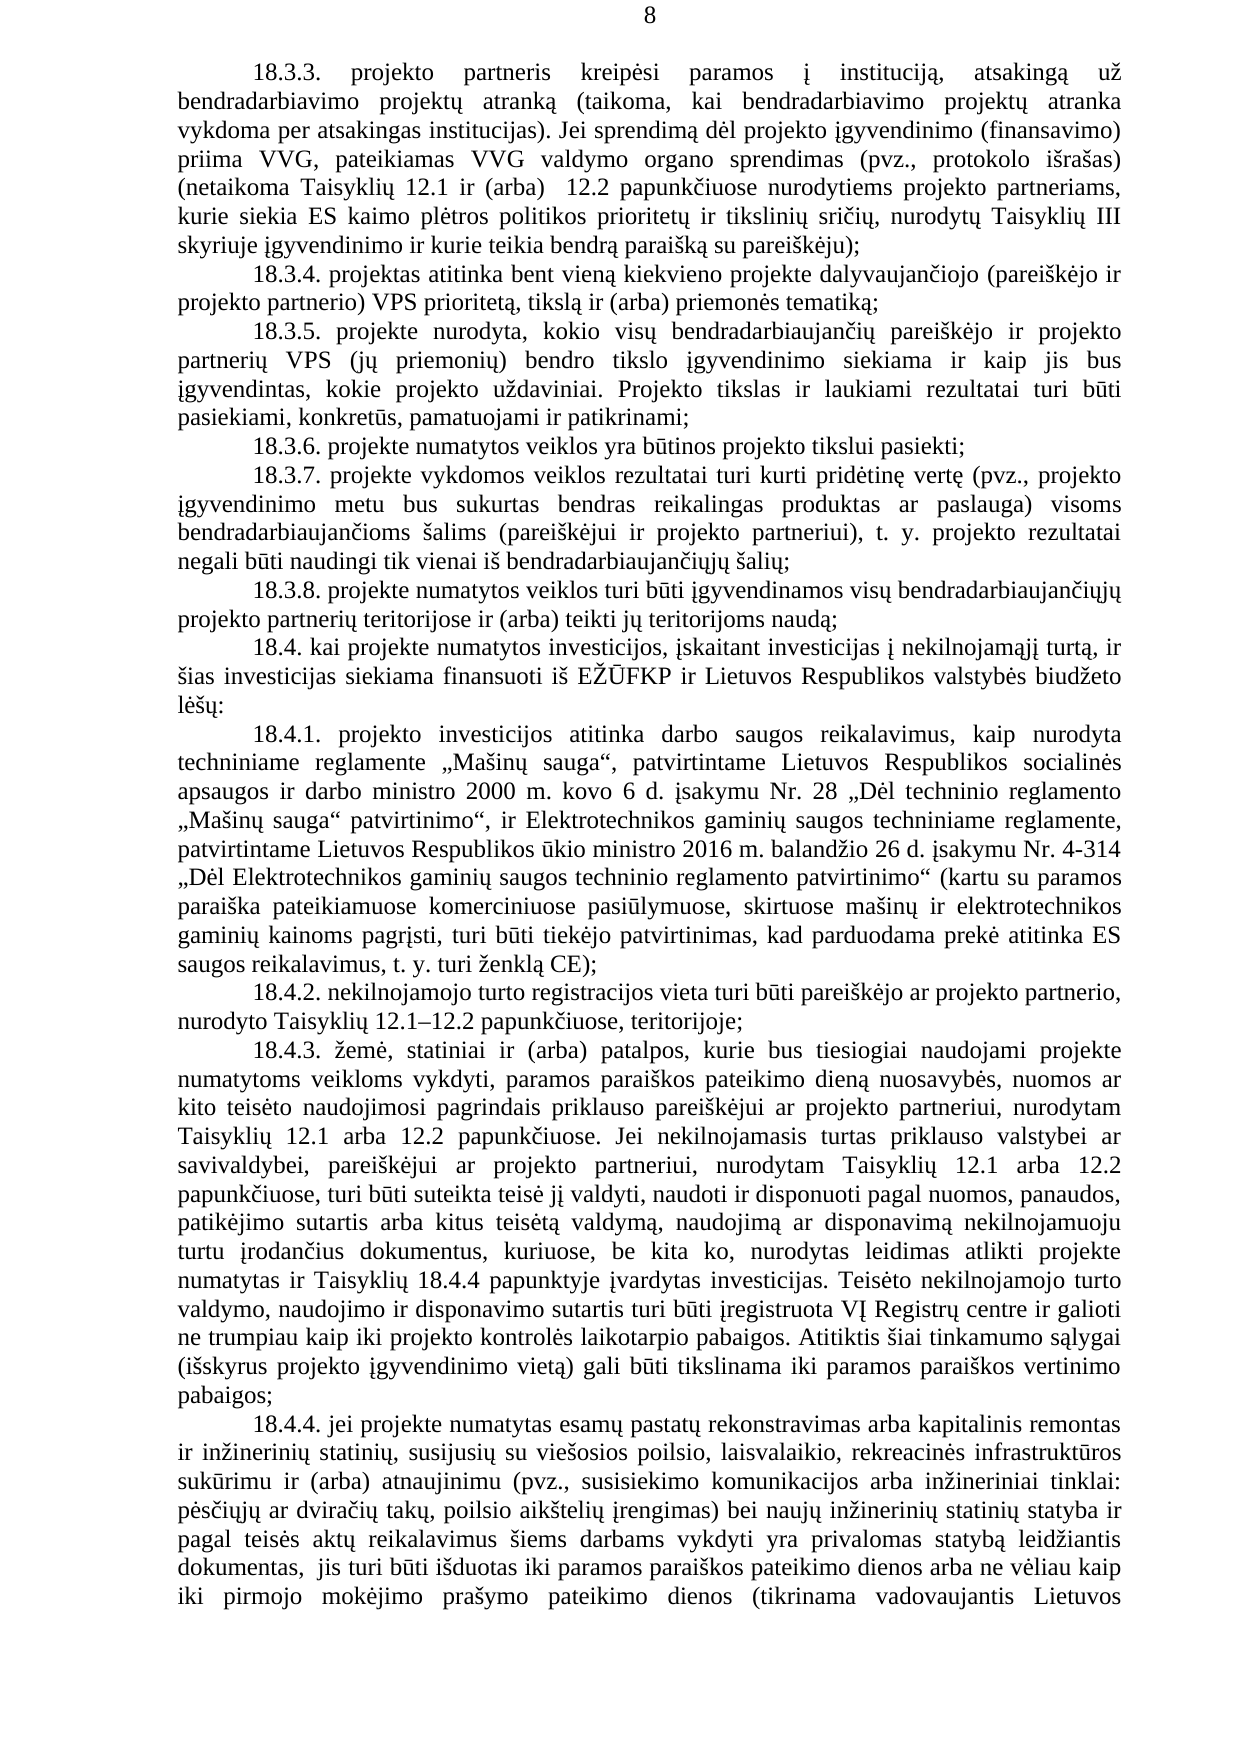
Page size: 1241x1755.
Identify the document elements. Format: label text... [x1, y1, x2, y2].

text 18.4.4. jei projekte numatytas esamų pastatų rekonstravimas arba kapitalinis remontas ir inžinerinių statinių, susijusių su viešosios poilsio, laisvalaikio, rekreacinės infrastruktūros sukūrimu ir (arba) atnaujinimu (pvz., susisiekimo komunikacijos arba inžineriniai tinklai: pėsčiųjų ar dviračių takų, poilsio aikštelių įrengimas) bei naujų inžinerinių statinių statyba ir pagal teisės aktų reikalavimus šiems darbams vykdyti yra privalomas statybą leidžiantis dokumentas, jis turi būti išduotas iki paramos paraiškos pateikimo dienos arba ne vėliau kaip iki pirmojo mokėjimo prašymo pateikimo dienos (tikrinama vadovaujantis Lietuvos [177, 1409, 1122, 1610]
text 18.4.1. projekto investicijos atitinka darbo saugos reikalavimus, kaip nurodyta techniniame reglamente „Mašinų sauga“, patvirtintame Lietuvos Respublikos socialinės apsaugos ir darbo ministro 2000 m. kovo 6 d. įsakymu Nr. 28 „Dėl techninio reglamento „Mašinų sauga“ patvirtinimo“, ir Elektrotechnikos gaminių saugos techniniame reglamente, patvirtintame Lietuvos Respublikos ūkio ministro 2016 m. balandžio 26 d. įsakymu Nr. 4-314 „Dėl Elektrotechnikos gaminių saugos techninio reglamento patvirtinimo“ (kartu su paramos paraiška pateikiamuose komerciniuose pasiūlymuose, skirtuose mašinų ir elektrotechnikos gaminių kainoms pagrįsti, turi būti tiekėjo patvirtinimas, kad parduodama prekė atitinka ES saugos reikalavimus, t. y. turi ženklą CE); [177, 719, 1122, 977]
text 18.3.4. projektas atitinka bent vieną kiekvieno projekte dalyvaujančiojo (pareiškėjo ir projekto partnerio) VPS prioritetą, tikslą ir (arba) priemonės tematiką; [177, 259, 1122, 316]
text 18.3.5. projekte nurodyta, kokio visų bendradarbiaujančių pareiškėjo ir projekto partnerių VPS (jų priemonių) bendro tikslo įgyvendinimo siekiama ir kaip jis bus įgyvendintas, kokie projekto uždaviniai. Projekto tikslas ir laukiami rezultatai turi būti pasiekiami, konkretūs, pamatuojami ir patikrinami; [177, 316, 1122, 431]
text 18.3.8. projekte numatytos veiklos turi būti įgyvendinamos visų bendradarbiaujančiųjų projekto partnerių teritorijose ir (arba) teikti jų teritorijoms naudą; [177, 575, 1122, 632]
text 18.3.3. projekto partneris kreipėsi paramos į instituciją, atsakingą už bendradarbiavimo projektų atranką (taikoma, kai bendradarbiavimo projektų atranka vykdoma per atsakingas institucijas). Jei sprendimą dėl projekto įgyvendinimo (finansavimo) priima VVG, pateikiamas VVG valdymo organo sprendimas (pvz., protokolo išrašas) (netaikoma Taisyklių 12.1 ir (arba) 12.2 papunkčiuose nurodytiems projekto partneriams, kurie siekia ES kaimo plėtros politikos prioritetų ir tikslinių sričių, nurodytų Taisyklių III skyriuje įgyvendinimo ir kurie teikia bendrą paraišką su pareiškėju); [177, 57, 1122, 259]
text 18.3.6. projekte numatytos veiklos yra būtinos projekto tikslui pasiekti; [177, 431, 1122, 460]
text 18.4.2. nekilnojamojo turto registracijos vieta turi būti pareiškėjo ar projekto partnerio, nurodyto Taisyklių 12.1–12.2 papunkčiuose, teritorijoje; [177, 977, 1122, 1035]
text 18.4.3. žemė, statiniai ir (arba) patalpos, kurie bus tiesiogiai naudojami projekte numatytoms veikloms vykdyti, paramos paraiškos pateikimo dieną nuosavybės, nuomos ar kito teisėto naudojimosi pagrindais priklauso pareiškėjui ar projekto partneriui, nurodytam Taisyklių 12.1 arba 12.2 papunkčiuose. Jei nekilnojamasis turtas priklauso valstybei ar savivaldybei, pareiškėjui ar projekto partneriui, nurodytam Taisyklių 12.1 arba 12.2 papunkčiuose, turi būti suteikta teisė jį valdyti, naudoti ir disponuoti pagal nuomos, panaudos, patikėjimo sutartis arba kitus teisėtą valdymą, naudojimą ar disponavimą nekilnojamuoju turtu įrodančius dokumentus, kuriuose, be kita ko, nurodytas leidimas atlikti projekte numatytas ir Taisyklių 18.4.4 papunktyje įvardytas investicijas. Teisėto nekilnojamojo turto valdymo, naudojimo ir disponavimo sutartis turi būti įregistruota VĮ Registrų centre ir galioti ne trumpiau kaip iki projekto kontrolės laikotarpio pabaigos. Atitiktis šiai tinkamumo sąlygai (išskyrus projekto įgyvendinimo vietą) gali būti tikslinama iki paramos paraiškos vertinimo pabaigos; [177, 1035, 1122, 1409]
text 18.3.7. projekte vykdomos veiklos rezultatai turi kurti pridėtinę vertę (pvz., projekto įgyvendinimo metu bus sukurtas bendras reikalingas produktas ar paslauga) visoms bendradarbiaujančioms šalims (pareiškėjui ir projekto partneriui), t. y. projekto rezultatai negali būti naudingi tik vienai iš bendradarbiaujančiųjų šalių; [177, 460, 1122, 575]
text 18.4. kai projekte numatytos investicijos, įskaitant investicijas į nekilnojamąjį turtą, ir šias investicijas siekiama finansuoti iš EŽŪFKP ir Lietuvos Respublikos valstybės biudžeto lėšų: [177, 632, 1122, 719]
